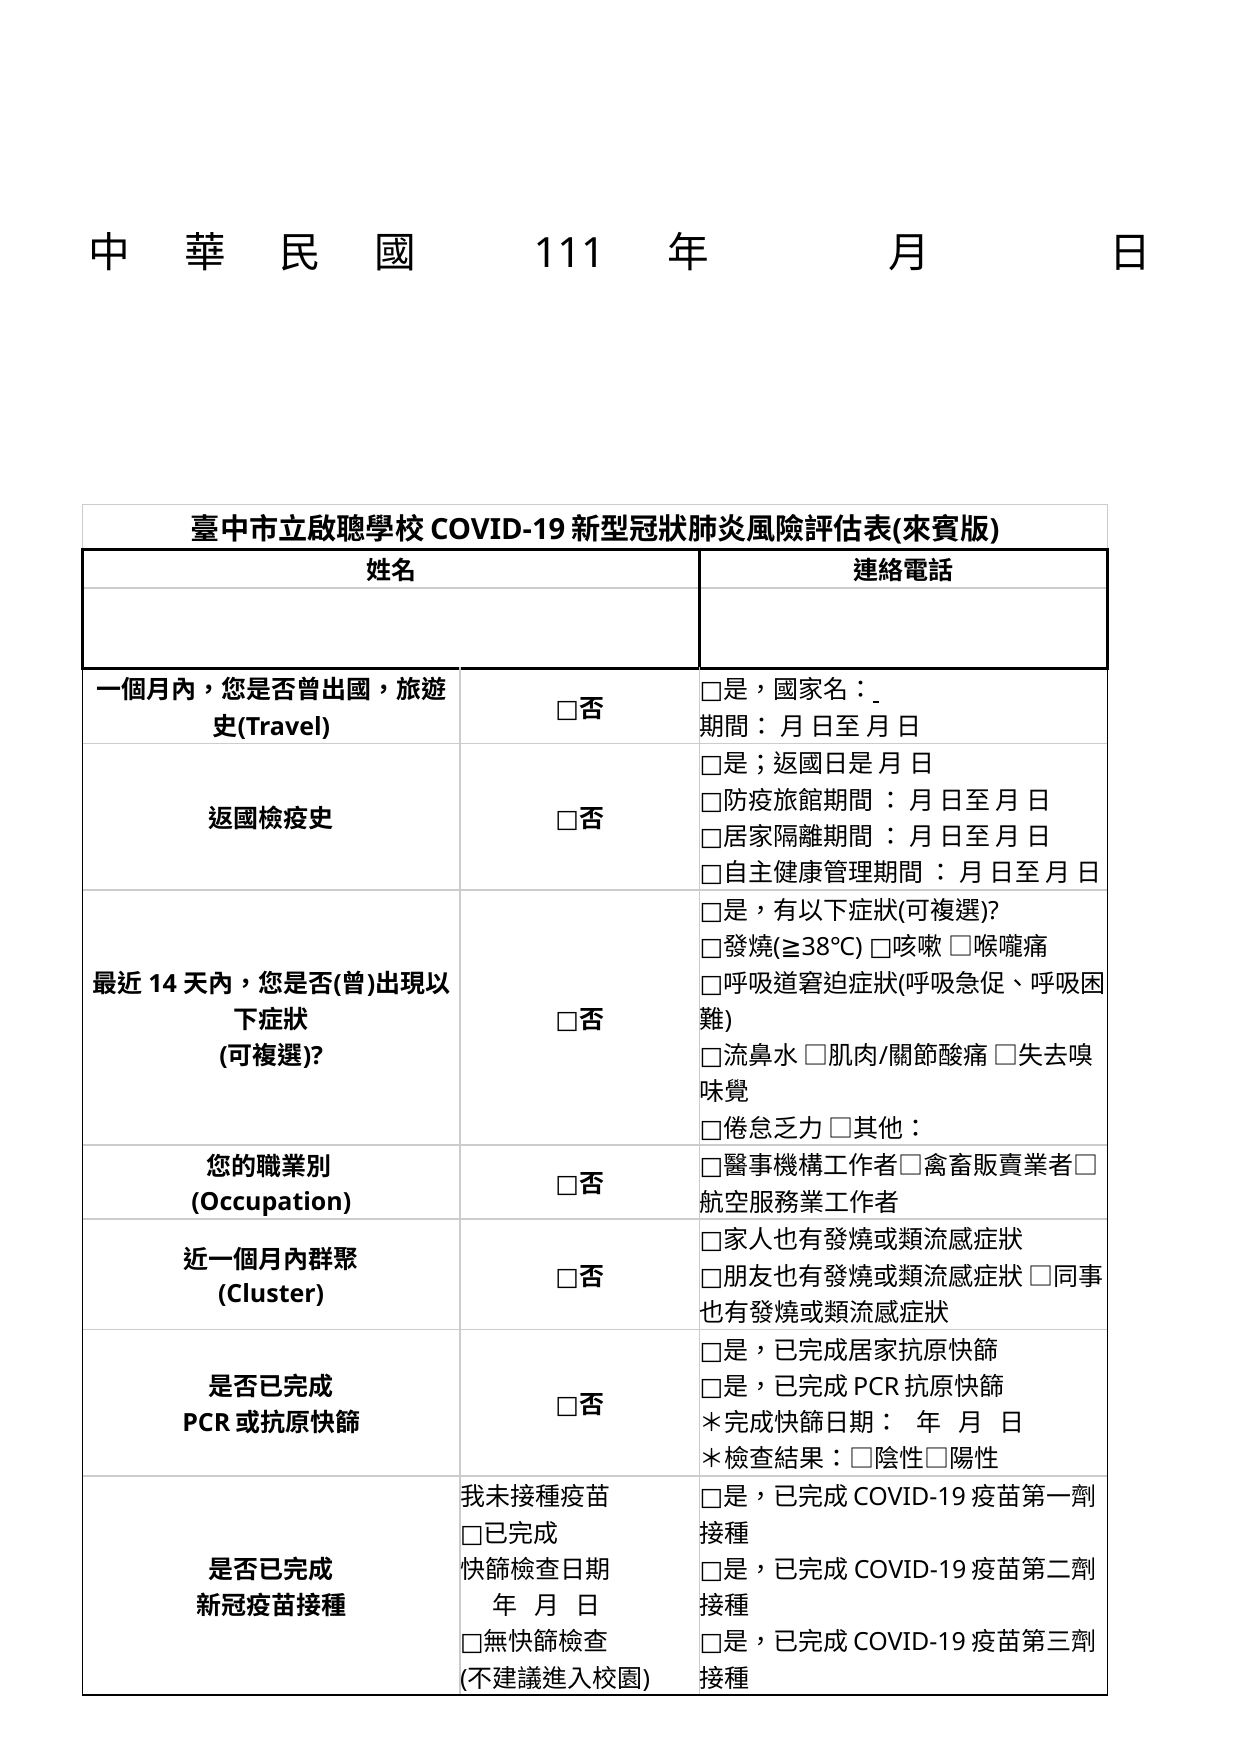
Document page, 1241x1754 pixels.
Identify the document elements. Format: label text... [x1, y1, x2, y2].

table_cell □否 [461, 744, 699, 889]
table_cell □家人也有發燒或類流感症狀 □朋友也有發燒或類流感症狀 □同事也有發燒或類流感症狀 [700, 1220, 1107, 1329]
table_cell 是否已完成 新冠疫苗接種 [83, 1477, 459, 1694]
table_cell 我未接種疫苗 □已完成 快篩檢查日期 年 月 日 □無快篩檢查 (不建議進入校園) [461, 1477, 699, 1694]
table_cell 一個月內，您是否曾出國，旅遊史(Travel) [83, 670, 459, 742]
table_cell □是，國家名： 期間： 月 日至 月 日 [700, 670, 1107, 742]
table_cell 最近 14 天內，您是否(曾)出現以下症狀 (可複選)? [83, 891, 459, 1144]
table_cell 連絡電話 [701, 551, 1106, 587]
table_header 臺中市立啟聰學校COVID-19新型冠狀肺炎風險評估表(來賓版) [83, 505, 1107, 548]
table_cell □是，已完成COVID-19疫苗第一劑接種 □是，已完成 COVID-19疫苗第二劑接種 □是，已完成COVID-19疫苗第三劑接種 [700, 1477, 1107, 1694]
table_cell □是，有以下症狀(可複選)? □發燒(≧38℃) □咳嗽 □喉嚨痛 □呼吸道窘迫症狀(呼吸急促、呼吸困難) □流鼻水 □肌肉/關節酸痛 □失去嗅味覺 □倦怠乏力 □其他： [700, 891, 1107, 1144]
table_cell □否 [461, 670, 699, 742]
table_cell 返國檢疫史 [83, 744, 459, 889]
table_cell □醫事機構工作者□禽畜販賣業者□航空服務業工作者 [700, 1146, 1107, 1218]
table_cell 是否已完成 PCR或抗原快篩 [83, 1330, 459, 1475]
table_cell 姓名 [84, 551, 698, 587]
table_cell □是，已完成居家抗原快篩 □是，已完成PCR抗原快篩 ＊完成快篩日期： 年 月 日 ＊檢查結果：□陰性□陽性 [700, 1330, 1107, 1475]
table_cell □否 [461, 1220, 699, 1329]
table_cell □是；返國日是 月 日 □防疫旅館期間 ： 月 日至 月 日 □居家隔離期間 ： 月 日至 月 日 □自主健康管理期間 ： 月 日至 月 日 [700, 744, 1107, 889]
table_cell □否 [461, 891, 699, 1144]
table_cell □否 [461, 1330, 699, 1475]
table_cell 您的職業別 (Occupation) [83, 1146, 459, 1218]
table_cell 近一個月內群聚 (Cluster) [83, 1220, 459, 1329]
table_cell [701, 589, 1106, 667]
text 中華民國 111年 月 日 [89, 217, 1152, 279]
table_cell □否 [461, 1146, 699, 1218]
table_cell [84, 589, 698, 667]
